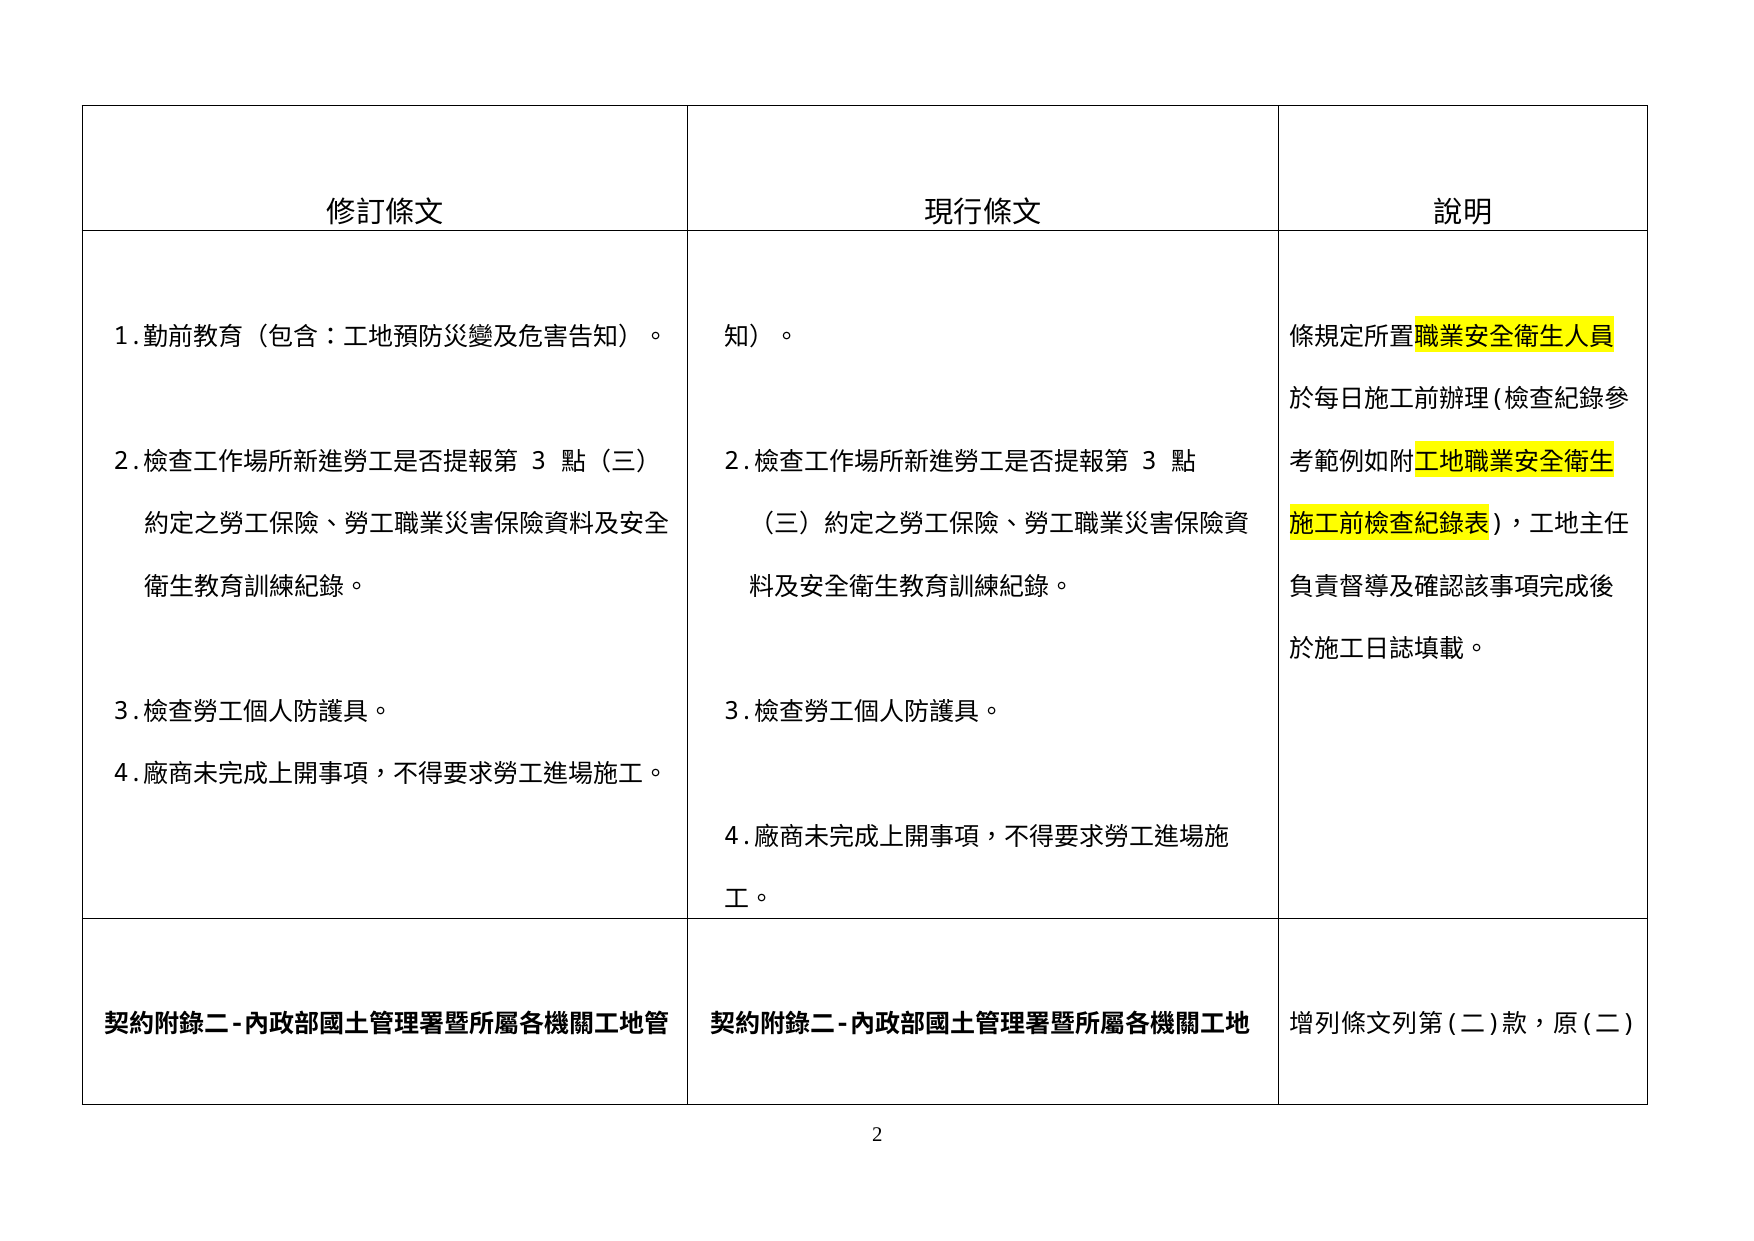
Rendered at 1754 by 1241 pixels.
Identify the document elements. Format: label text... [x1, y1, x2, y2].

table_cell 1.勤前教育（包含：工地預防災變及危害告知）。 2.檢查工作場所新進勞工是否提報第 3 點（三）約定之勞工保險、勞工職業災害保險資料及安全衛生教育訓練紀錄。 3.檢查勞工個人防護具。 4.廠商未完成上開事項，不得要求勞工進場施工。 [83, 231, 687, 918]
table_cell 增列條文列第(二)款，原(二) [1279, 919, 1647, 1104]
table_cell 契約附錄二-內政部國土管理署暨所屬各機關工地管 [83, 919, 687, 1104]
table_header 修訂條文 [83, 106, 687, 230]
table_header 現行條文 [688, 106, 1278, 230]
table_cell 契約附錄二-內政部國土管理署暨所屬各機關工地 [688, 919, 1278, 1104]
table_cell 條規定所置職業安全衛生人員於每日施工前辦理(檢查紀錄參考範例如附工地職業安全衛生施工前檢查紀錄表)，工地主任負責督導及確認該事項完成後於施工日誌填載。 [1279, 231, 1647, 918]
table_cell 知）。 2.檢查工作場所新進勞工是否提報第 3 點（三）約定之勞工保險、勞工職業災害保險資料及安全衛生教育訓練紀錄。 3.檢查勞工個人防護具。 4.廠商未完成上開事項，不得要求勞工進場施工。 [688, 231, 1278, 918]
table_header 說明 [1279, 106, 1647, 230]
